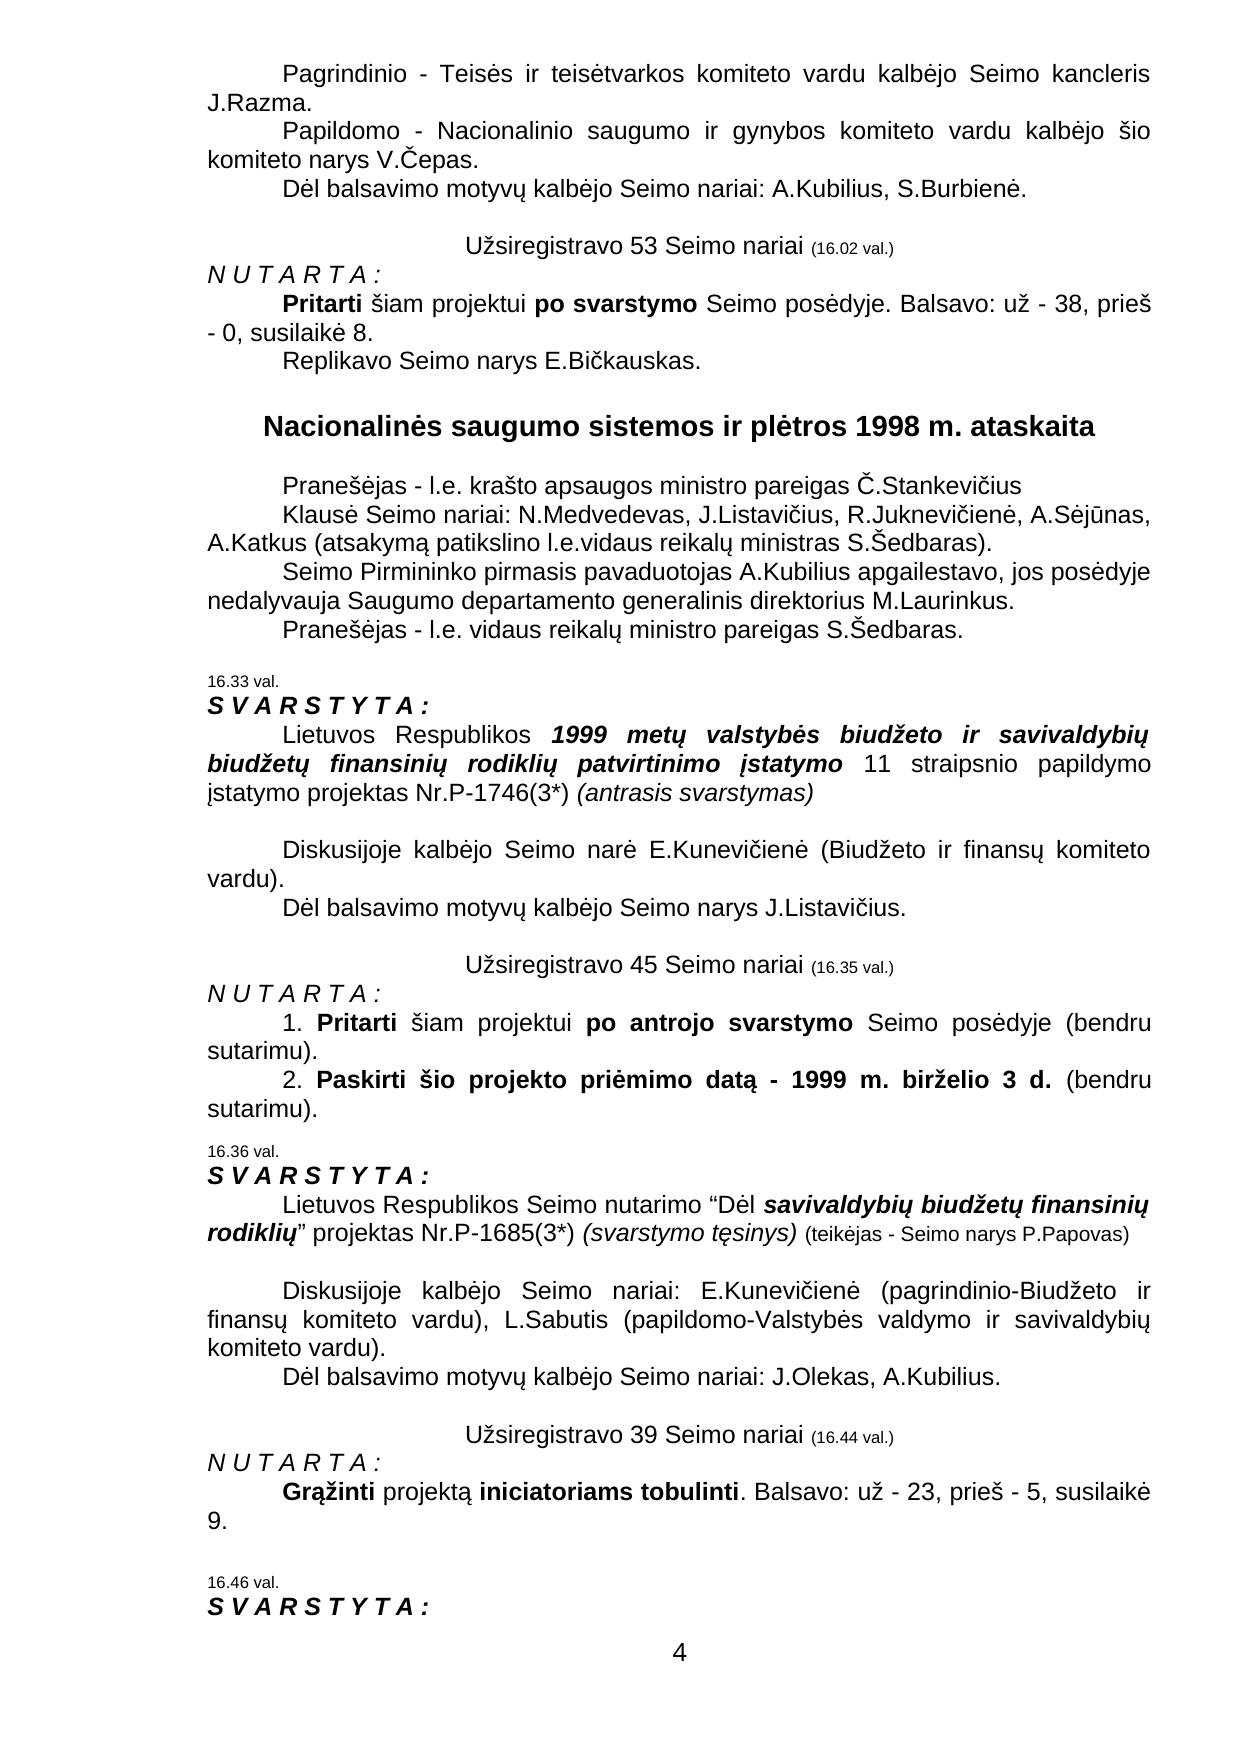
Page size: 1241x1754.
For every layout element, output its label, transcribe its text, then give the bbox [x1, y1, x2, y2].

text Lietuvos Respublikos Seimo nutarimo “Dėl savivaldybių biudžetų finansinių rodiklių” projektas Nr.P-1685(3*) (svarstymo tęsinys) (teikėjas - Seimo narys P.Papovas) [207, 1189, 1152, 1247]
text 16.33 val. [207, 672, 1152, 691]
text Dėl balsavimo motyvų kalbėjo Seimo nariai: A.Kubilius, S.Burbienė. [207, 174, 1152, 202]
text Pranešėjas - l.e. krašto apsaugos ministro pareigas Č.Stankevičius [207, 471, 1152, 499]
text Diskusijoje kalbėjo Seimo nariai: E.Kunevičienė (pagrindinio-Biudžeto ir finansų komiteto vardu), L.Sabutis (papildomo-Valstybės valdymo ir savivaldybių komiteto vardu). [207, 1276, 1152, 1362]
text Replikavo Seimo narys E.Bičkauskas. [207, 346, 1152, 375]
text 1. Pritarti šiam projektui po antrojo svarstymo Seimo posėdyje (bendru sutarimu). [207, 1007, 1152, 1065]
text Dėl balsavimo motyvų kalbėjo Seimo narys J.Listavičius. [207, 892, 1152, 921]
text 16.46 val. [207, 1573, 1152, 1592]
text Pranešėjas - l.e. vidaus reikalų ministro pareigas S.Šedbaras. [207, 614, 1152, 643]
text Dėl balsavimo motyvų kalbėjo Seimo nariai: J.Olekas, A.Kubilius. [207, 1362, 1152, 1391]
text Pritarti šiam projektui po svarstymo Seimo posėdyje. Balsavo: už - 38, prieš - 0, susilaikė 8. [207, 289, 1152, 346]
text Pagrindinio - Teisės ir teisėtvarkos komiteto vardu kalbėjo Seimo kancleris J.Razma. [207, 59, 1152, 116]
text N U T A R T A : [207, 260, 1152, 289]
text Seimo Pirmininko pirmasis pavaduotojas A.Kubilius apgailestavo, jos posėdyje nedalyvauja Saugumo departamento generalinis direktorius M.Laurinkus. [207, 557, 1152, 614]
text S V A R S T Y T A : [207, 691, 1152, 720]
text 16.36 val. [207, 1142, 1152, 1161]
text Papildomo - Nacionalinio saugumo ir gynybos komiteto vardu kalbėjo šio komiteto narys V.Čepas. [207, 116, 1152, 174]
text 2. Paskirti šio projekto priėmimo datą - 1999 m. birželio 3 d. (bendru sutarimu). [207, 1065, 1152, 1122]
text Grąžinti projektą iniciatoriams tobulinti. Balsavo: už - 23, prieš - 5, susilaikė 9. [207, 1477, 1152, 1534]
text Klausė Seimo nariai: N.Medvedevas, J.Listavičius, R.Juknevičienė, A.Sėjūnas, A.Katkus (atsakymą patikslino l.e.vidaus reikalų ministras S.Šedbaras). [207, 499, 1152, 557]
text Užsiregistravo 39 Seimo nariai (16.44 val.) [207, 1419, 1152, 1448]
text N U T A R T A : [207, 1448, 1152, 1477]
text Diskusijoje kalbėjo Seimo narė E.Kunevičienė (Biudžeto ir finansų komiteto vardu). [207, 835, 1152, 892]
text N U T A R T A : [207, 979, 1152, 1007]
text Užsiregistravo 45 Seimo nariai (16.35 val.) [207, 950, 1152, 979]
text Užsiregistravo 53 Seimo nariai (16.02 val.) [207, 231, 1152, 260]
text S V A R S T Y T A : [207, 1592, 1152, 1621]
text Lietuvos Respublikos 1999 metų valstybės biudžeto ir savivaldybių biudžetų finansinių rodiklių patvirtinimo įstatymo 11 straipsnio papildymo įstatymo projektas Nr.P-1746(3*) (antrasis svarstymas) [207, 720, 1152, 806]
text Nacionalinės saugumo sistemos ir plėtros 1998 m. ataskaita [207, 408, 1152, 442]
text S V A R S T Y T A : [207, 1161, 1152, 1189]
